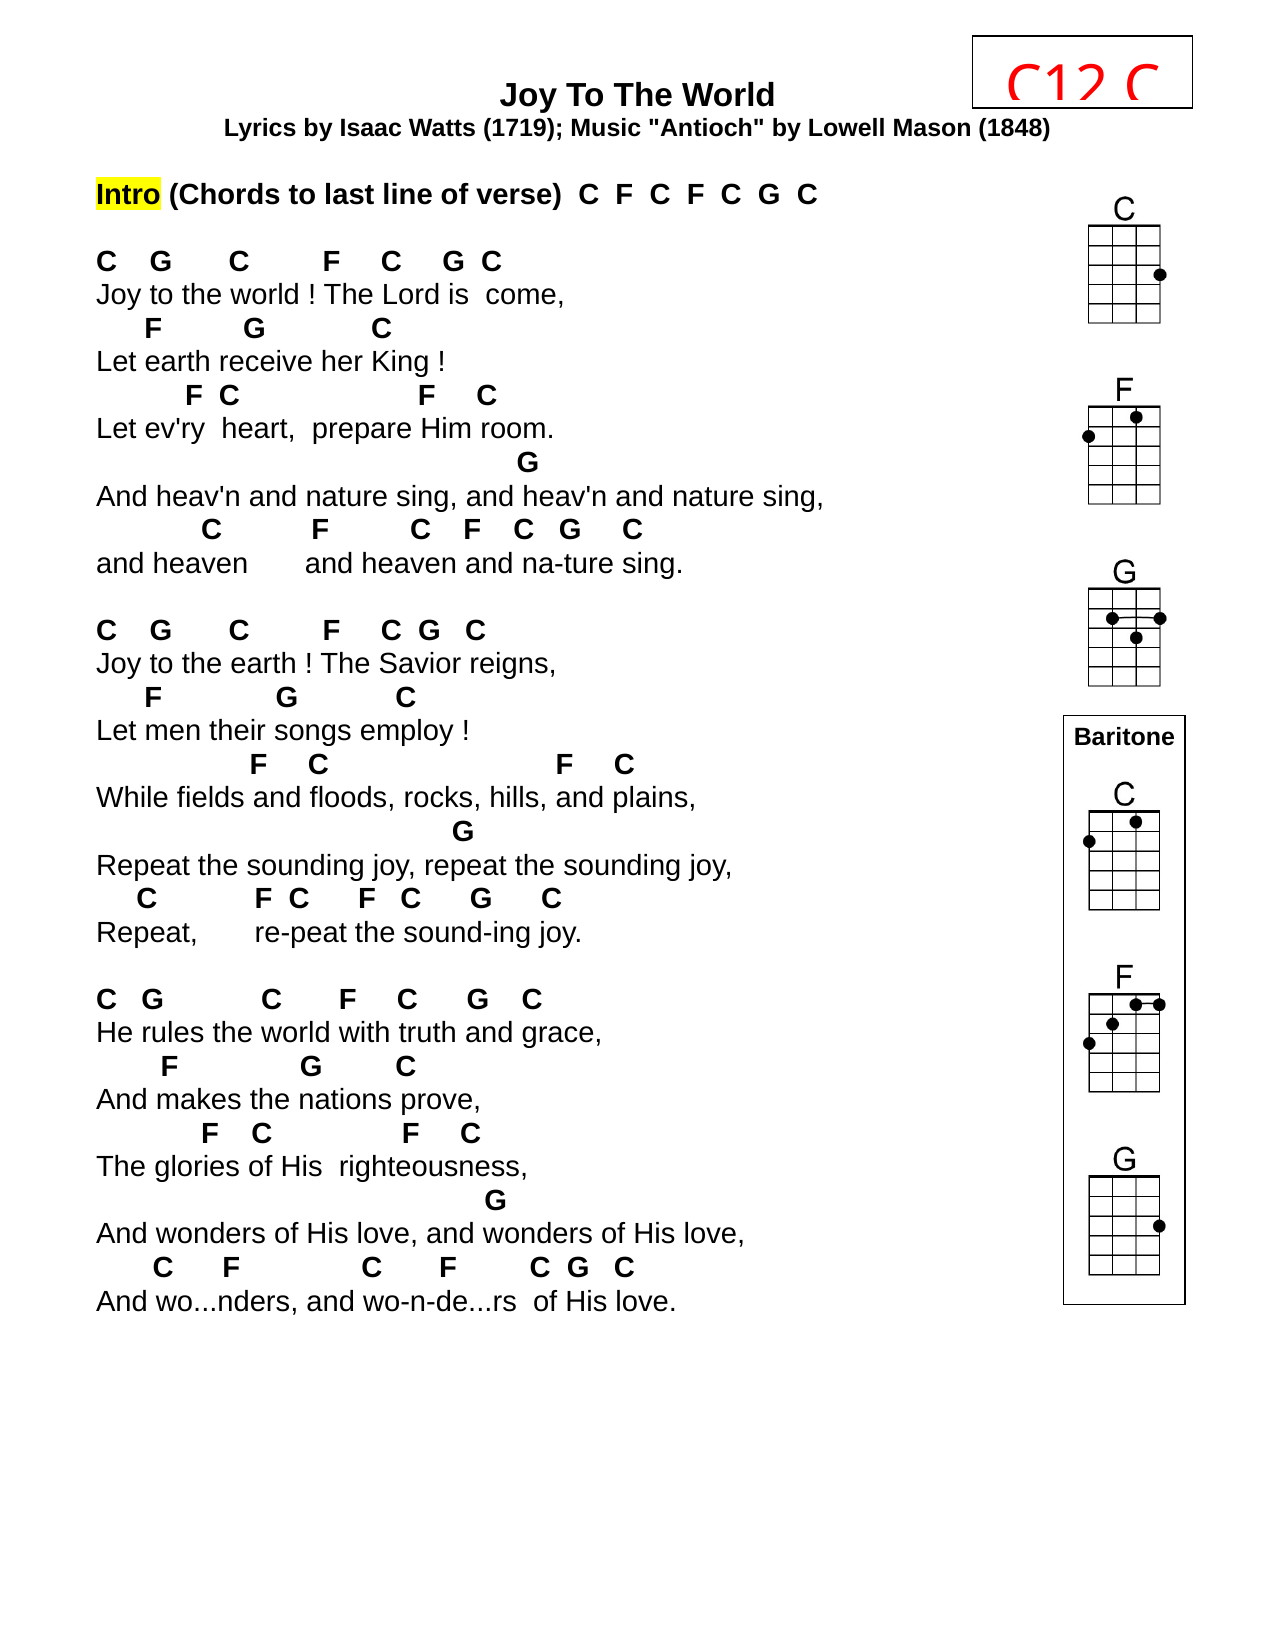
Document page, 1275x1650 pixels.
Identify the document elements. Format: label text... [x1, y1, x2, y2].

table_cell [1064, 1121, 1184, 1304]
picture [1069, 176, 1179, 342]
picture [1071, 944, 1178, 1111]
table_cell Baritone [1064, 716, 1184, 756]
text Lyrics by Isaac Watts (1719); Music "Antioch" by Lowell Mason (1848) [90, 113, 1185, 142]
table_header [1064, 171, 1185, 352]
table_cell [1064, 534, 1185, 715]
table_cell [1064, 352, 1185, 533]
text C12 C [988, 44, 1177, 100]
picture [1069, 539, 1179, 705]
table_cell [1064, 1305, 1185, 1345]
text Joy To The World [973, 37, 1192, 107]
table_header Intro (Chords to last line of verse) C F C F C G C C G C F C G C Joy to the world ! The Lord is come, F G C Let earth receive her King ! F C F C Let ev'ry heart, prepare Him room. G And heav'n and nature sing, and heav'n and nature sing, C F C F C G C and heaven and heaven and na-ture sing. C G C F C G C Joy to the earth ! The Savior reigns, F G C Let men their songs employ ! F C F C While fields and floods, rocks, hills, and plains, G Repeat the sounding joy, repeat the sounding joy, C F C F C G C Repeat, re-peat the sound-ing joy. C G C F C G C He rules the world with truth and grace, F G C And makes the nations prove, F C F C The glories of His righteousness, G And wonders of His love, and wonders of His love, C F C F C G C And wo...nders, and wo-n-de...rs of His love. [90, 171, 1063, 1345]
picture [1071, 1127, 1178, 1294]
table_cell [1064, 939, 1184, 1121]
table_cell [1064, 756, 1184, 939]
picture [1071, 761, 1178, 929]
text Joy To The World [90, 75, 1185, 113]
picture [1069, 357, 1179, 523]
